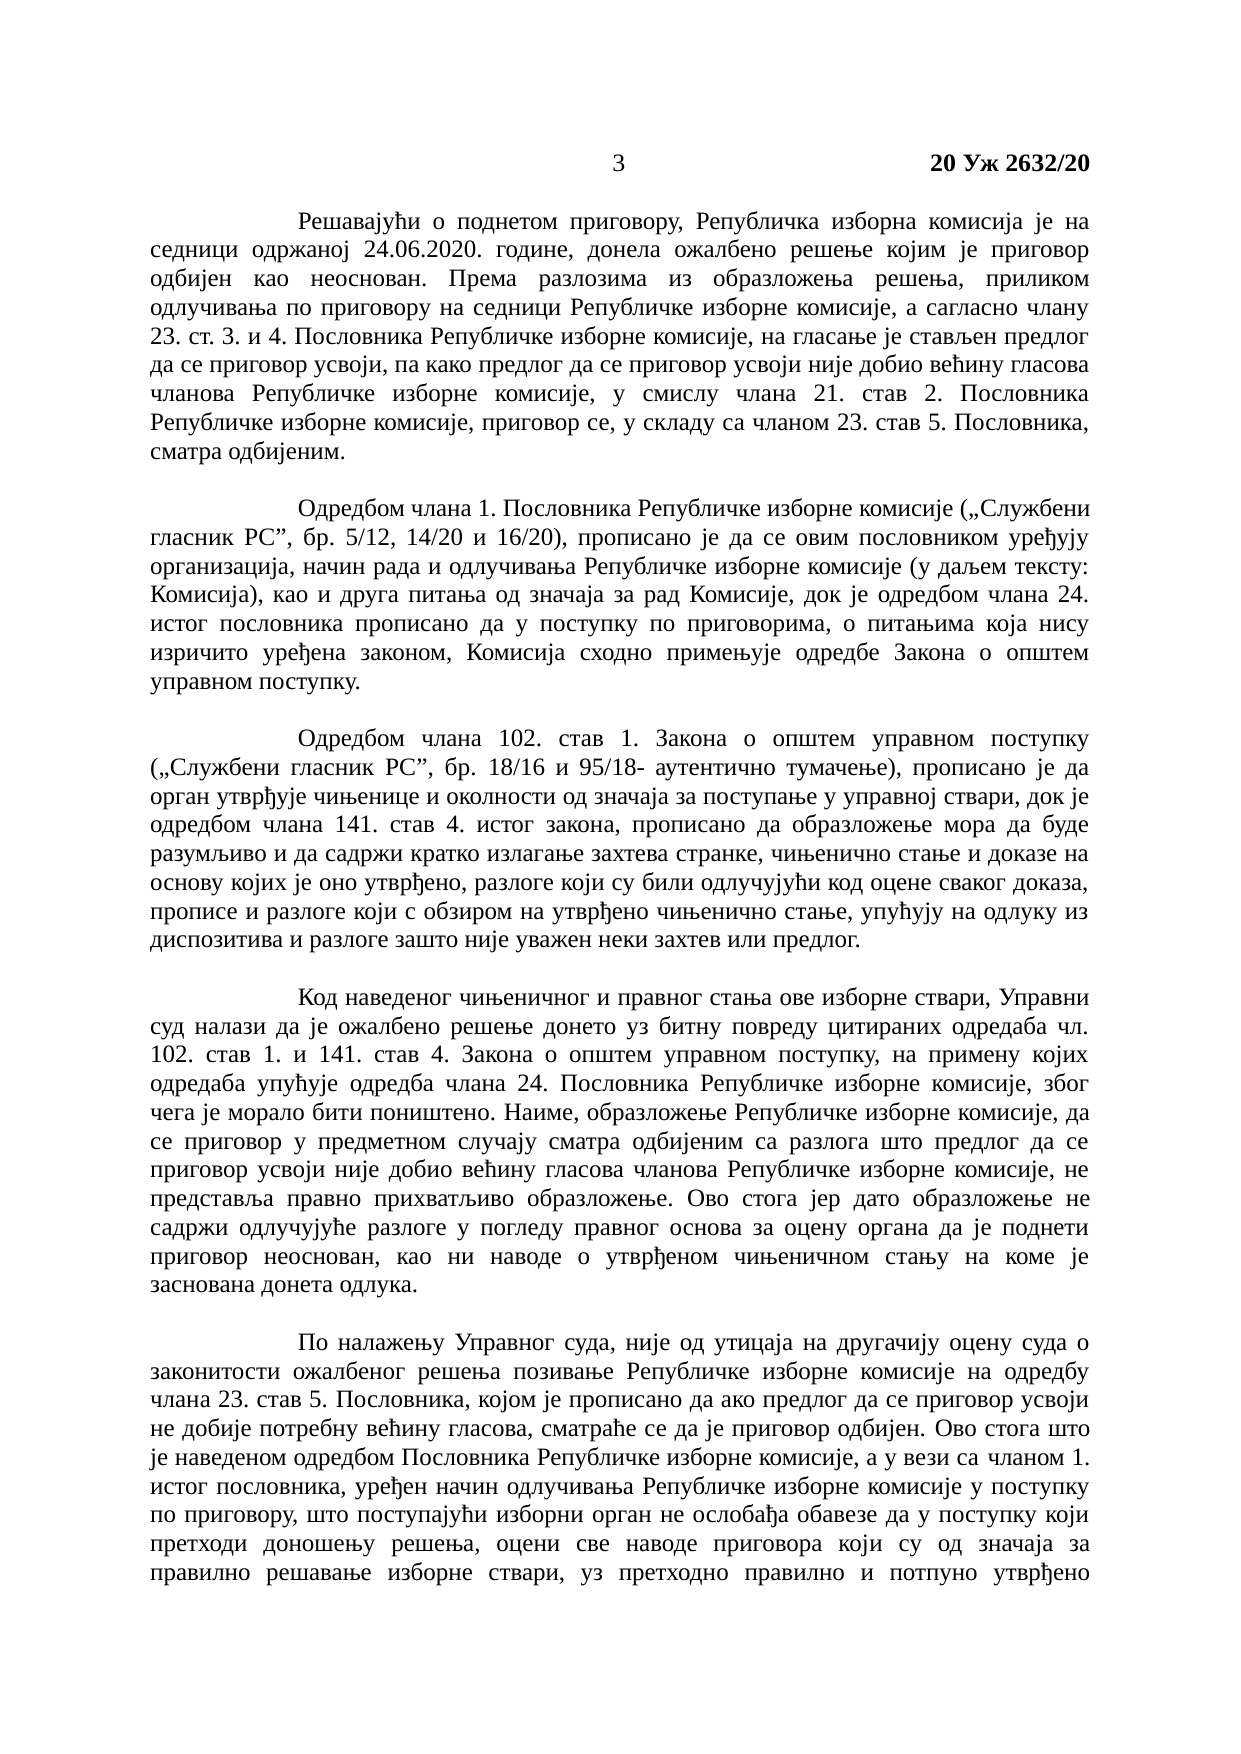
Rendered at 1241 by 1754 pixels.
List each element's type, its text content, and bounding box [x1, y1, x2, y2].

text Решавајући о поднетом приговору, Републичка изборна комисија је на седници одржаној 24.06.2020. године, донела ожалбено решење којим је приговор одбијен као неоснован. Према разлозима из образложења решења, приликом одлучивања по приговору на седници Републичке изборне комисије, а сагласно члану 23. ст. 3. и 4. Пословника Републичке изборне комисије, на гласање је стављен предлог да се приговор усвоји, па како предлог да се приговор усвоји није добио већину гласова чланова Републичке изборне комисије, у смислу члана 21. став 2. Пословника Републичке изборне комисије, приговор се, у складу са чланом 23. став 5. Пословника, сматра одбијеним. [150, 206, 1090, 464]
text По налажењу Управног суда, није од утицаја на другачију оцену суда о законитости ожалбеног решења позивање Републичке изборне комисије на одредбу члана 23. став 5. Пословника, којом је прописано да ако предлог да се приговор усвоји не добије потребну већину гласова, сматраће се да је приговор одбијен. Ово стога што је наведеном одредбом Пословника Републичке изборне комисије, а у вези са чланом 1. истог пословника, уређен начин одлучивања Републичке изборне комисије у поступку по приговору, што поступајући изборни орган не ослобађа обавезе да у поступку који претходи доношењу решења, оцени све наводе приговора који су од значаја за правилно решавање изборне ствари, уз претходно правилно и потпуно утврђено [150, 1327, 1090, 1586]
text Код наведеног чињеничног и правног стања ове изборне ствари, Управни суд налази да је ожалбено решење донето уз битну повреду цитираних одредаба чл. 102. став 1. и 141. став 4. Закона о општем управном поступку, на примену којих одредаба упућује одредба члана 24. Пословника Републичке изборне комисије, због чега је морало бити поништено. Наиме, образложење Републичке изборне комисије, да се приговор у предметном случају сматра одбијеним са разлога што предлог да се приговор усвоји није добио већину гласова чланова Републичке изборне комисије, не представља правно прихватљиво образложење. Ово стога јер дато образложење не садржи одлучујуће разлоге у погледу правног основа за оцену органа да је поднети приговор неоснован, као ни наводе о утврђеном чињеничном стању на коме је заснована донета одлука. [150, 982, 1090, 1298]
text Одредбом члана 1. Пословника Републичке изборне комисије („Службени гласник РС”, бр. 5/12, 14/20 и 16/20), прописано је да се овим пословником уређују организација, начин рада и одлучивања Републичке изборне комисије (у даљем тексту: Комисија), као и друга питања од значаја за рад Комисије, док је одредбом члана 24. истог пословника прописано да у поступку по приговорима, о питањима која нису изричито уређена законом, Комисија сходно примењује одредбе Закона о општем управном поступку. [150, 493, 1090, 694]
text Одредбом члана 102. став 1. Закона о општем управном поступку („Службени гласник РС”, бр. 18/16 и 95/18- аутентично тумачење), прописано је да орган утврђује чињенице и околности од значаја за поступање у управној ствари, док је одредбом члана 141. став 4. истог закона, прописано да образложење мора да буде разумљиво и да садржи кратко излагање захтева странке, чињенично стање и доказе на основу којих је оно утврђено, разлоге који су били одлучујући код оцене сваког доказа, прописе и разлоге који с обзиром на утврђено чињенично стање, упућују на одлуку из диспозитива и разлоге зашто није уважен неки захтев или предлог. [150, 723, 1090, 953]
